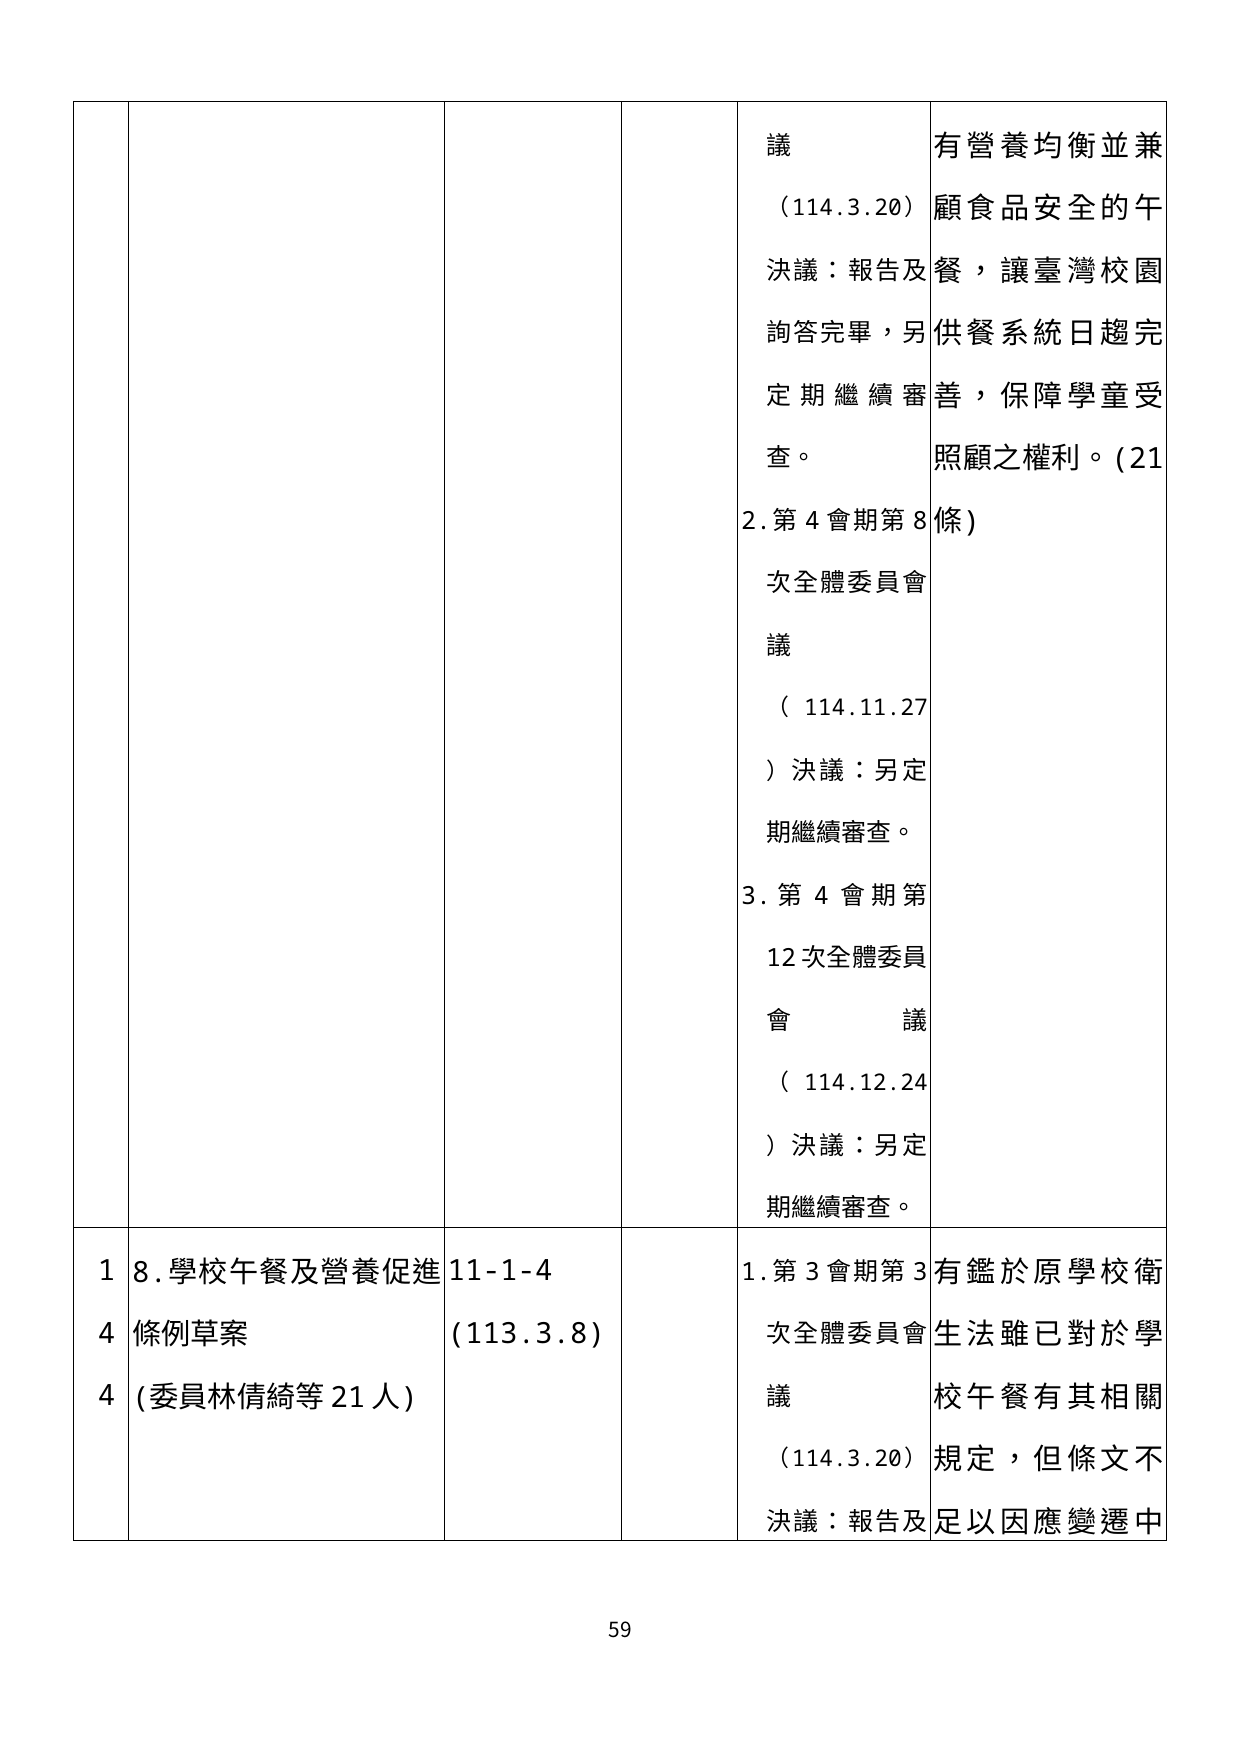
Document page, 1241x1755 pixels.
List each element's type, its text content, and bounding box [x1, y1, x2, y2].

table_cell [445, 102, 621, 1227]
table_cell [622, 1228, 737, 1540]
table_cell [129, 102, 444, 1227]
table_cell 有營養均衡並兼顧食品安全的午餐，讓臺灣校園供餐系統日趨完善，保障學童受照顧之權利。(21條) [931, 102, 1166, 1227]
table_cell 8.學校午餐及營養促進條例草案 (委員林倩綺等21人) [129, 1228, 444, 1540]
table_cell [74, 1228, 128, 1540]
table_cell 議（114.3.20）決議：報告及詢答完畢，另定期繼續審查。 2.第4會期第8次全體委員會議（114.11.27）決議：另定期繼續審查。 3.第4會期第12次全體委員會議（114.12.24）決議：另定期繼續審查。 [738, 102, 930, 1227]
table_cell 11-1-4 (113.3.8) [445, 1228, 621, 1540]
table_cell 有鑑於原學校衛生法雖已對於學校午餐有其相關規定，但條文不足以因應變遷中 [931, 1228, 1166, 1540]
table_cell 1.第3會期第3次全體委員會議（114.3.20）決議：報告及 [738, 1228, 930, 1540]
table_cell [74, 102, 128, 1227]
table_cell [622, 102, 737, 1227]
